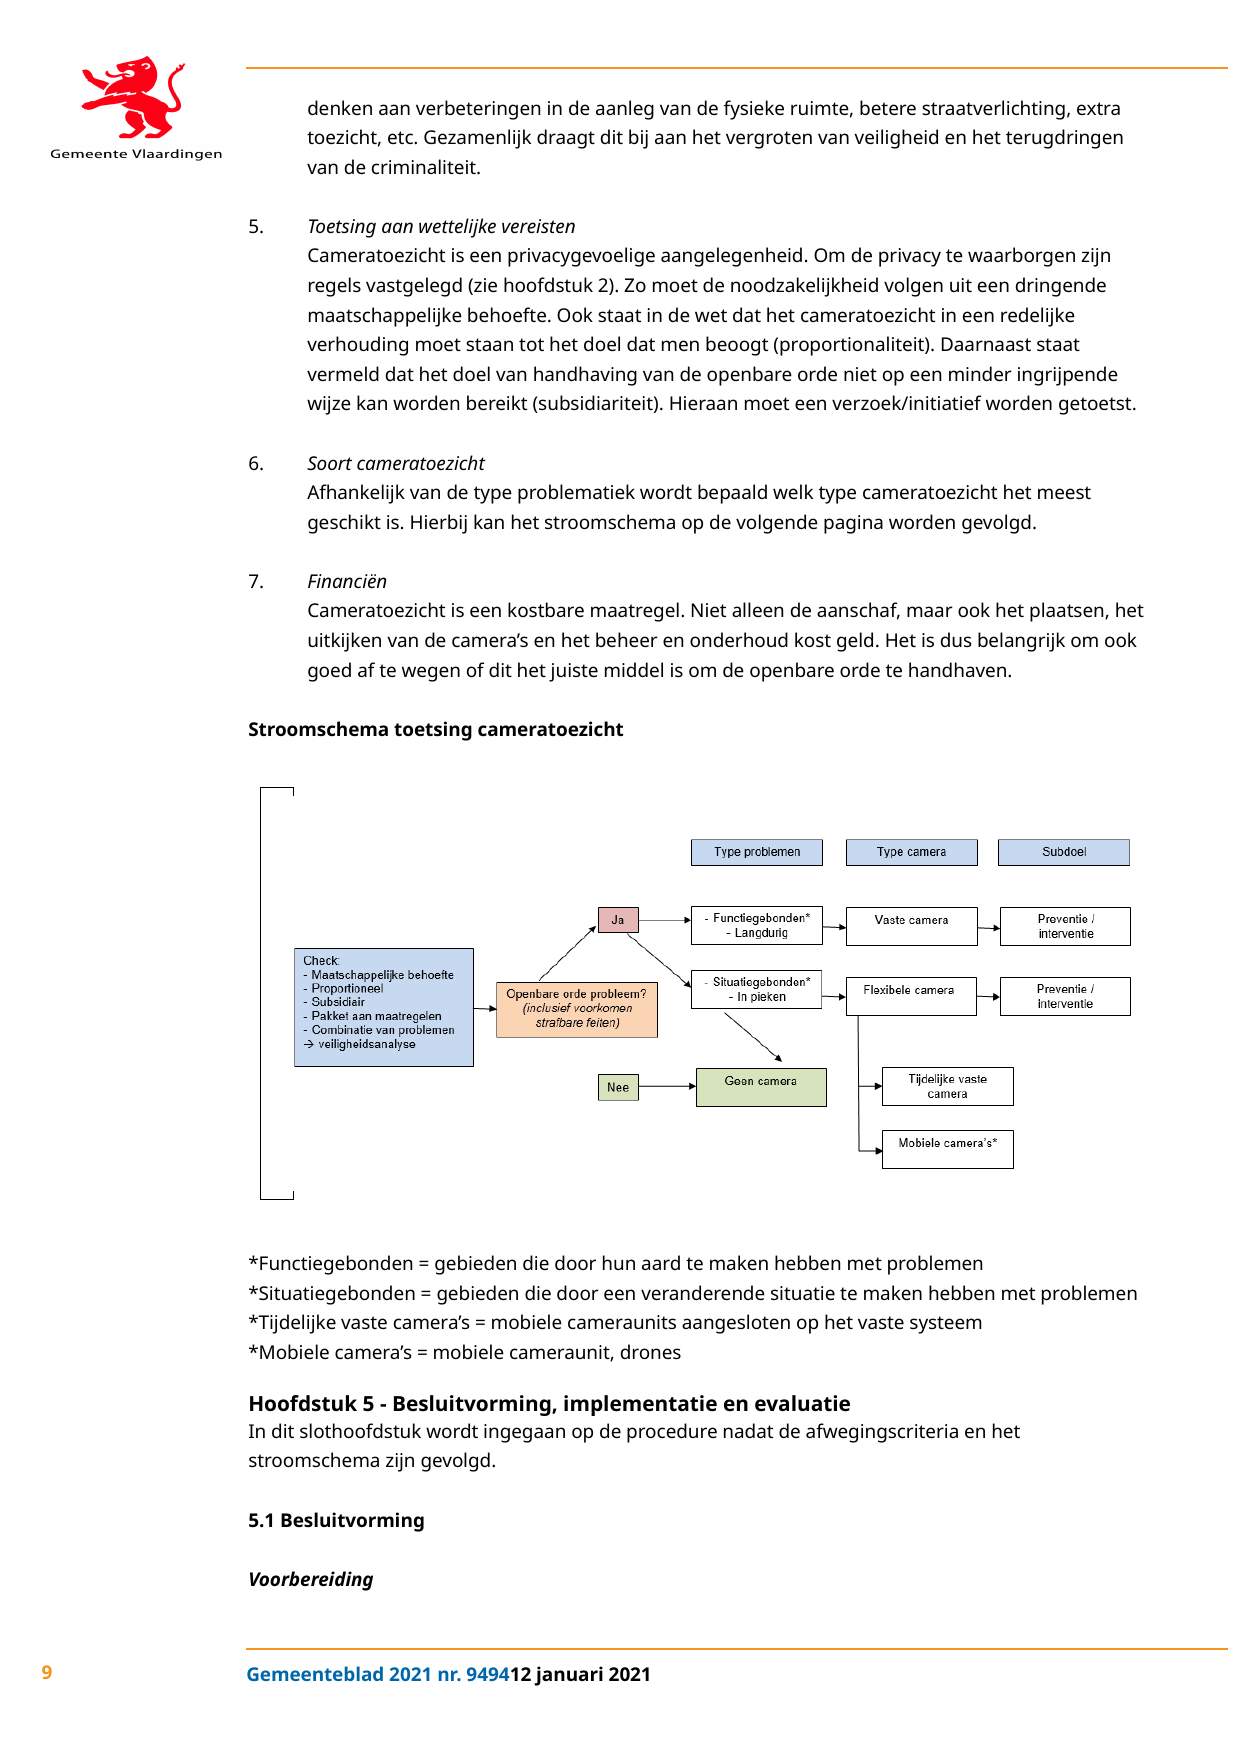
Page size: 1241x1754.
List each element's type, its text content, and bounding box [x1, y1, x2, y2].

text *Functiegebonden = gebieden die door hun aard te maken hebben met problemen [248, 1250, 1152, 1276]
list Afhankelijk van de type problematiek wordt bepaald welk type cameratoezicht het meest geschikt is. Hierbij kan het stroomschema op de volgende pagina worden gevolgd. [248, 479, 1152, 535]
picture [268, 796, 1173, 1191]
list Financiën [248, 568, 1152, 594]
list Toetsing aan wettelijke vereisten [248, 213, 1152, 239]
list Cameratoezicht is een privacygevoelige aangelegenheid. Om de privacy te waarborgen zijn regels vastgelegd (zie hoofdstuk 2). Zo moet de noodzakelijkheid volgen uit een dringende maatschappelijke behoefte. Ook staat in de wet dat het cameratoezicht in een redelijke verhouding moet staan tot het doel dat men beoogt (proportionaliteit). Daarnaast staat vermeld dat het doel van handhaving van de openbare orde niet op een minder ingrijpende wijze kan worden bereikt (subsidiariteit). Hieraan moet een verzoek/initiatief worden getoetst. [248, 243, 1152, 416]
text In dit slothoofdstuk wordt ingegaan op de procedure nadat de afwegingscriteria en het stroomschema zijn gevolgd. [248, 1418, 1152, 1473]
picture [41, 47, 231, 172]
list denken aan verbeteringen in de aanleg van de fysieke ruimte, betere straatverlichting, extra toezicht, etc. Gezamenlijk draagt dit bij aan het vergroten van veiligheid en het terugdringen van de criminaliteit. [248, 95, 1152, 180]
text 5.1 Besluitvorming [248, 1507, 1152, 1532]
list Cameratoezicht is een kostbare maatregel. Niet alleen de aanschaf, maar ook het plaatsen, het uitkijken van de camera’s en het beheer en onderhoud kost geld. Het is dus belangrijk om ook goed af te wegen of dit het juiste middel is om de openbare orde te handhaven. [248, 598, 1152, 683]
text *Mobiele camera’s = mobiele cameraunit, drones [248, 1339, 1152, 1365]
text Voorbereiding [248, 1566, 1152, 1592]
text Stroomschema toetsing cameratoezicht [248, 716, 1152, 742]
text Hoofdstuk 5 - Besluitvorming, implementatie en evaluatie [248, 1389, 1152, 1418]
text *Situatiegebonden = gebieden die door een veranderende situatie te maken hebben met problemen [248, 1280, 1152, 1306]
text *Tijdelijke vaste camera’s = mobiele cameraunits aangesloten op het vaste systeem [248, 1309, 1152, 1335]
list Soort cameratoezicht [248, 450, 1152, 476]
